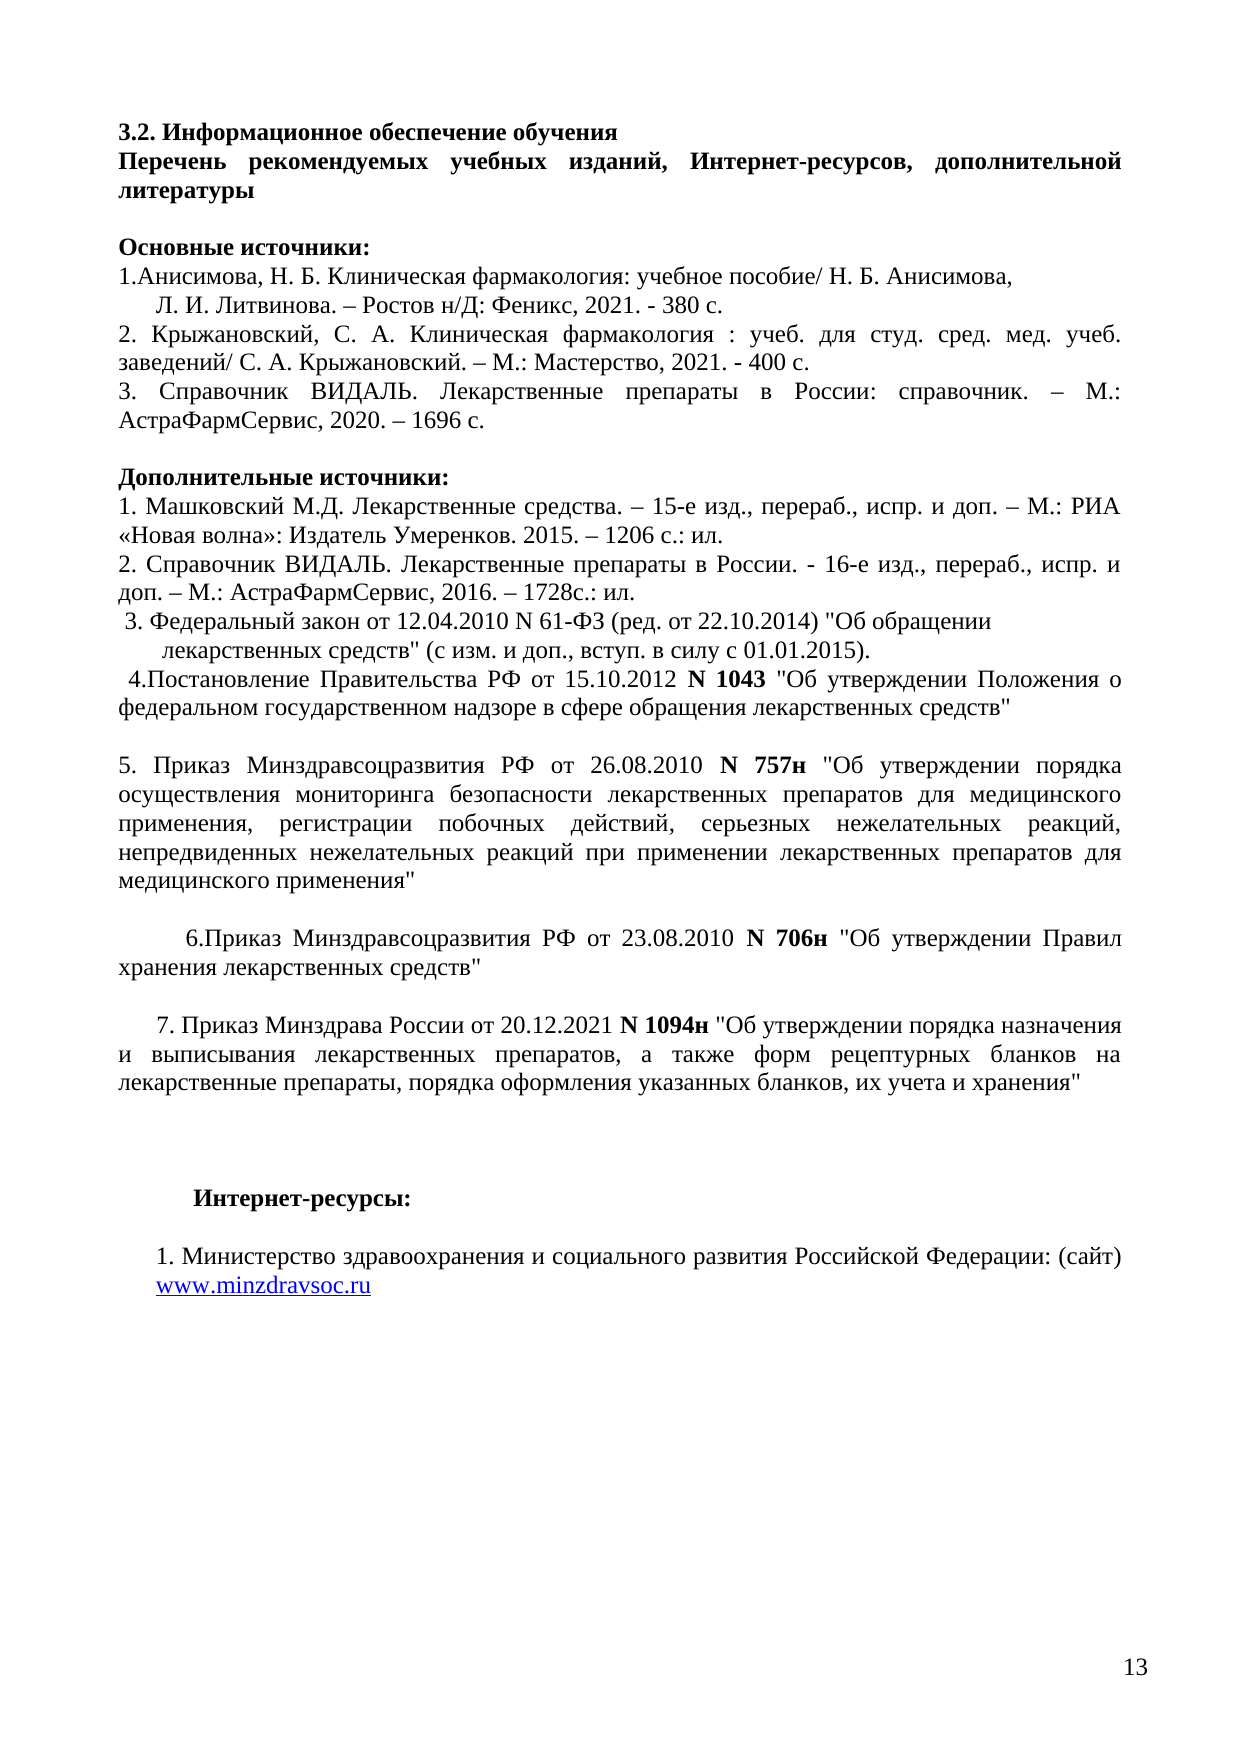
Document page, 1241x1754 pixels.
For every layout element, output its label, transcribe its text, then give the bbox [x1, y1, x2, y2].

text 5. Приказ Минздравсоцразвития РФ от 26.08.2010 N 757н "Об утверждении порядка осуществления мониторинга безопасности лекарственных препаратов для медицинского применения, регистрации побочных действий, серьезных нежелательных реакций, непредвиденных нежелательных реакций при применении лекарственных препаратов для медицинского применения" [118, 750, 1122, 894]
text 2. Крыжановский, С. А. Клиническая фармакология : учеб. для студ. сред. мед. учеб. заведений/ С. А. Крыжановский. – М.: Мастерство, 2021. - 400 с. [118, 319, 1122, 376]
text лекарственных средств" (с изм. и доп., вступ. в силу с 01.01.2015). [118, 635, 1122, 664]
text 3. Федеральный закон от 12.04.2010 N 61-ФЗ (ред. от 22.10.2014) "Об обращении [118, 606, 1122, 635]
text Л. И. Литвинова. – Ростов н/Д: Феникс, 2021. - 380 с. [118, 290, 1122, 319]
text Интернет-ресурсы: [193, 1183, 1122, 1212]
text Перечень рекомендуемых учебных изданий, Интернет-ресурсов, дополнительной литературы [118, 146, 1122, 204]
text Основные источники: [118, 232, 1122, 261]
text 1. Машковский М.Д. Лекарственные средства. – 15-е изд., перераб., испр. и доп. – М.: РИА «Новая волна»: Издатель Умеренков. 2015. – 1206 с.: ил. [118, 491, 1122, 549]
text 6.Приказ Минздравсоцразвития РФ от 23.08.2010 N 706н "Об утверждении Правил хранения лекарственных средств" [118, 923, 1122, 981]
text 3. Справочник ВИДАЛЬ. Лекарственные препараты в России: справочник. – М.: АстраФармСервис, 2020. – 1696 с. [118, 376, 1122, 434]
text 1.Анисимова, Н. Б. Клиническая фармакология: учебное пособие/ Н. Б. Анисимова, [118, 261, 1122, 290]
subtitle 3.2. Информационное обеспечение обучения [118, 117, 1122, 146]
text 7. Приказ Минздрава России от 20.12.2021 N 1094н "Об утверждении порядка назначения и выписывания лекарственных препаратов, а также форм рецептурных бланков на лекарственные препараты, порядка оформления указанных бланков, их учета и хранения" [118, 1010, 1122, 1096]
text Дополнительные источники: [118, 462, 1122, 491]
text 1. Министерство здравоохранения и социального развития Российской Федерации: (сайт) www.minzdravsoc.ru [156, 1241, 1122, 1299]
text 2. Справочник ВИДАЛЬ. Лекарственные препараты в России. - 16-е изд., перераб., испр. и доп. – М.: АстраФармСервис, 2016. – 1728с.: ил. [118, 549, 1122, 606]
text 4.Постановление Правительства РФ от 15.10.2012 N 1043 "Об утверждении Положения о федеральном государственном надзоре в сфере обращения лекарственных средств" [118, 664, 1122, 721]
